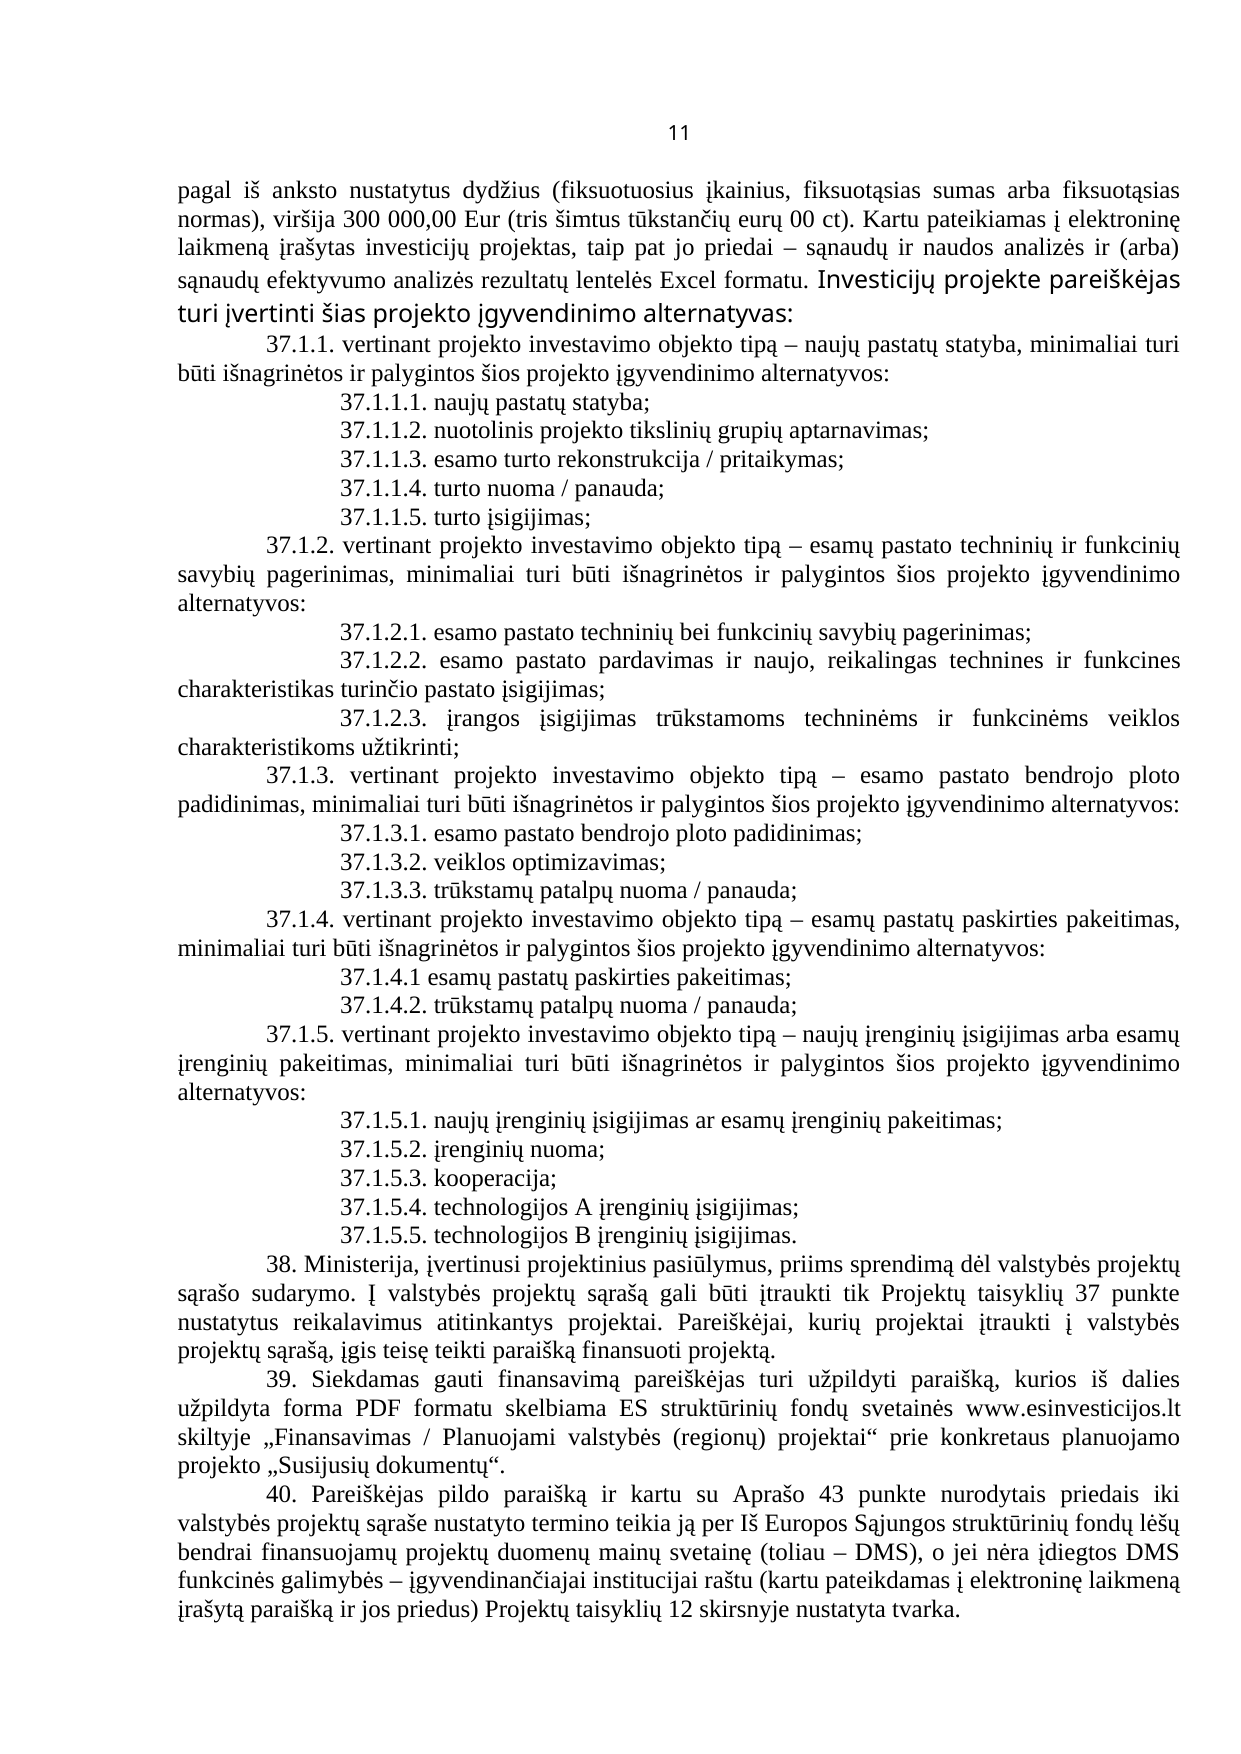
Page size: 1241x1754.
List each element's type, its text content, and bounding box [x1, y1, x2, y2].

text 37.1.5.2. įrenginių nuoma; [340, 1134, 1181, 1163]
text 37.1.5. vertinant projekto investavimo objekto tipą – naujų įrenginių įsigijimas arba esamų įrenginių pakeitimas, minimaliai turi būti išnagrinėtos ir palygintos šios projekto įgyvendinimo alternatyvos: [177, 1019, 1181, 1106]
text 37.1.3.1. esamo pastato bendrojo ploto padidinimas; [340, 818, 1181, 847]
text 37.1.4.2. trūkstamų patalpų nuoma / panauda; [340, 991, 1181, 1019]
text 37.1.3. vertinant projekto investavimo objekto tipą – esamo pastato bendrojo ploto padidinimas, minimaliai turi būti išnagrinėtos ir palygintos šios projekto įgyvendinimo alternatyvos: [177, 761, 1181, 818]
text 37.1.5.3. kooperacija; [340, 1163, 1181, 1192]
text 37.1.2.2. esamo pastato pardavimas ir naujo, reikalingas technines ir funkcines charakteristikas turinčio pastato įsigijimas; [177, 646, 1181, 703]
text 37.1.2. vertinant projekto investavimo objekto tipą – esamų pastato techninių ir funkcinių savybių pagerinimas, minimaliai turi būti išnagrinėtos ir palygintos šios projekto įgyvendinimo alternatyvos: [177, 531, 1181, 617]
text 37.1.3.3. trūkstamų patalpų nuoma / panauda; [340, 876, 1181, 904]
text 37.1.1.4. turto nuoma / panauda; [340, 473, 1181, 502]
text 37.1.5.4. technologijos A įrenginių įsigijimas; [340, 1192, 1181, 1221]
text 37.1.2.3. įrangos įsigijimas trūkstamoms techninėms ir funkcinėms veiklos charakteristikoms užtikrinti; [177, 703, 1181, 761]
text 37.1.1.1. naujų pastatų statyba; [340, 387, 1181, 416]
text 37.1.1.3. esamo turto rekonstrukcija / pritaikymas; [340, 444, 1181, 473]
text 37.1.4. vertinant projekto investavimo objekto tipą – esamų pastatų paskirties pakeitimas, minimaliai turi būti išnagrinėtos ir palygintos šios projekto įgyvendinimo alternatyvos: [177, 904, 1181, 962]
text 37.1.1. vertinant projekto investavimo objekto tipą – naujų pastatų statyba, minimaliai turi būti išnagrinėtos ir palygintos šios projekto įgyvendinimo alternatyvos: [177, 329, 1181, 387]
text 37.1.2.1. esamo pastato techninių bei funkcinių savybių pagerinimas; [325, 617, 1181, 646]
text 37.1.5.1. naujų įrenginių įsigijimas ar esamų įrenginių pakeitimas; [340, 1106, 1181, 1134]
text pagal iš anksto nustatytus dydžius (fiksuotuosius įkainius, fiksuotąsias sumas arba fiksuotąsias normas), viršija 300 000,00 Eur (tris šimtus tūkstančių eurų 00 ct). Kartu pateikiamas į elektroninę laikmeną įrašytas investicijų projektas, taip pat jo priedai – sąnaudų ir naudos analizės ir (arba) sąnaudų efektyvumo analizės rezultatų lentelės Excel formatu. Investicijų projekte pareiškėjas turi įvertinti šias projekto įgyvendinimo alternatyvas: [177, 175, 1181, 329]
text 38. Ministerija, įvertinusi projektinius pasiūlymus, priims sprendimą dėl valstybės projektų sąrašo sudarymo. Į valstybės projektų sąrašą gali būti įtraukti tik Projektų taisyklių 37 punkte nustatytus reikalavimus atitinkantys projektai. Pareiškėjai, kurių projektai įtraukti į valstybės projektų sąrašą, įgis teisę teikti paraišką finansuoti projektą. [177, 1249, 1181, 1364]
text 37.1.5.5. technologijos B įrenginių įsigijimas. [340, 1221, 1181, 1249]
text 37.1.1.5. turto įsigijimas; [340, 502, 1181, 531]
text 40. Pareiškėjas pildo paraišką ir kartu su Aprašo 43 punkte nurodytais priedais iki valstybės projektų sąraše nustatyto termino teikia ją per Iš Europos Sąjungos struktūrinių fondų lėšų bendrai finansuojamų projektų duomenų mainų svetainę (toliau – DMS), o jei nėra įdiegtos DMS funkcinės galimybės – įgyvendinančiajai institucijai raštu (kartu pateikdamas į elektroninę laikmeną įrašytą paraišką ir jos priedus) Projektų taisyklių 12 skirsnyje nustatyta tvarka. [177, 1479, 1181, 1623]
text 39. Siekdamas gauti finansavimą pareiškėjas turi užpildyti paraišką, kurios iš dalies užpildyta forma PDF formatu skelbiama ES struktūrinių fondų svetainės www.esinvesticijos.lt skiltyje „Finansavimas / Planuojami valstybės (regionų) projektai“ prie konkretaus planuojamo projekto „Susijusių dokumentų“. [177, 1364, 1181, 1479]
text 37.1.1.2. nuotolinis projekto tikslinių grupių aptarnavimas; [340, 416, 1181, 444]
text 37.1.4.1 esamų pastatų paskirties pakeitimas; [340, 962, 1181, 991]
text 37.1.3.2. veiklos optimizavimas; [340, 847, 1181, 876]
